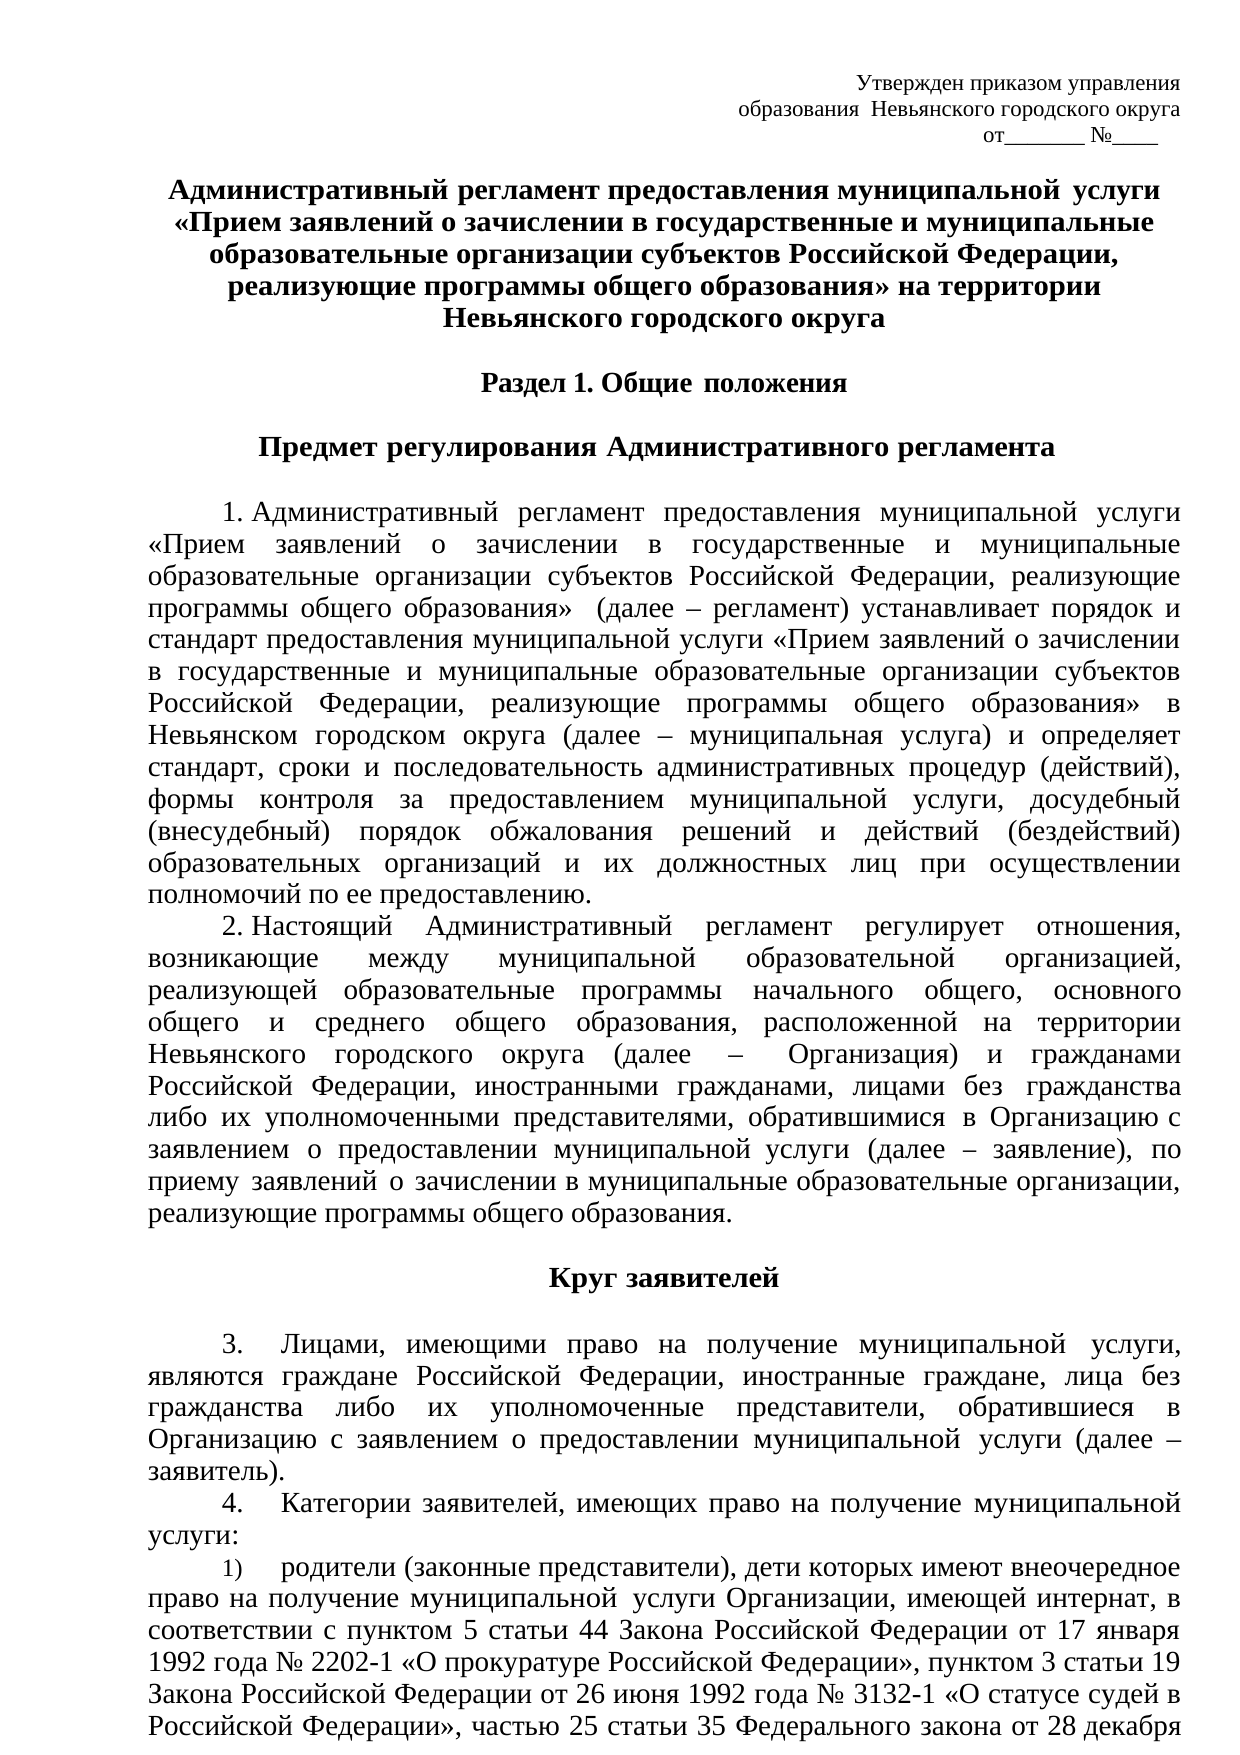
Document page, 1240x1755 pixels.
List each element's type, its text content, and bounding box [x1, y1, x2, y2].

text от_______ №____ [738, 122, 1181, 148]
subtitle Круг заявителей [148, 1262, 1181, 1294]
list Лицами, имеющими право на получение муниципальной услуги, являются граждане Российской Федерации, иностранные граждане, лица без гражданства либо их уполномоченные представители, обратившиеся в Организацию с заявлением о предоставлении муниципальной услуги (далее – заявитель). [148, 1328, 1181, 1487]
list родители (законные представители), дети которых имеют внеочередное право на получение муниципальной услуги Организации, имеющей интернат, в соответствии с пунктом 5 статьи 44 Закона Российской Федерации от 17 января 1992 года № 2202‑1 «О прокуратуре Российской Федерации», пунктом 3 статьи 19 Закона Российской Федерации от 26 июня 1992 года № 3132-1 «О статусе судей в Российской Федерации», частью 25 статьи 35 Федерального закона от 28 декабря [148, 1551, 1181, 1742]
list Категории заявителей, имеющих право на получение муниципальной услуги: [148, 1487, 1181, 1551]
text Административный регламент предоставления муниципальной услуги [148, 174, 1181, 206]
subtitle «Прием заявлений о зачислении в государственные и муниципальные образовательные организации субъектов Российской Федерации, реализующие программы общего образования» на территории Невьянского городского округа [148, 206, 1181, 333]
subtitle Раздел 1. Общие положения [148, 367, 1181, 399]
list Настоящий Административный регламент регулирует отношения, возникающие между муниципальной образовательной организацией, реализующей образовательные программы начального общего, основного общего и среднего общего образования, расположенной на территории Невьянского городского округа (далее – Организация) и гражданами Российской Федерации, иностранными гражданами, лицами без гражданства либо их уполномоченными представителями, обратившимися в Организацию с заявлением о предоставлении муниципальной услуги (далее – заявление), по приему заявлений о зачислении в муниципальные образовательные организации, реализующие программы общего образования. [148, 910, 1181, 1229]
list Административный регламент предоставления муниципальной услуги «Прием заявлений о зачислении в государственные и муниципальные образовательные организации субъектов Российской Федерации, реализующие программы общего образования» (далее – регламент) устанавливает порядок и стандарт предоставления муниципальной услуги «Прием заявлений о зачислении в государственные и муниципальные образовательные организации субъектов Российской Федерации, реализующие программы общего образования» в Невьянском городском округа (далее – муниципальная услуга) и определяет стандарт, сроки и последовательность административных процедур (действий), формы контроля за предоставлением муниципальной услуги, досудебный (внесудебный) порядок обжалования решений и действий (бездействий) образовательных организаций и их должностных лиц при осуществлении полномочий по ее предоставлению. [148, 496, 1181, 910]
text Утвержден приказом управления образования Невьянского городского округа [738, 69, 1181, 122]
text Предмет регулирования Административного регламента [133, 431, 1181, 462]
